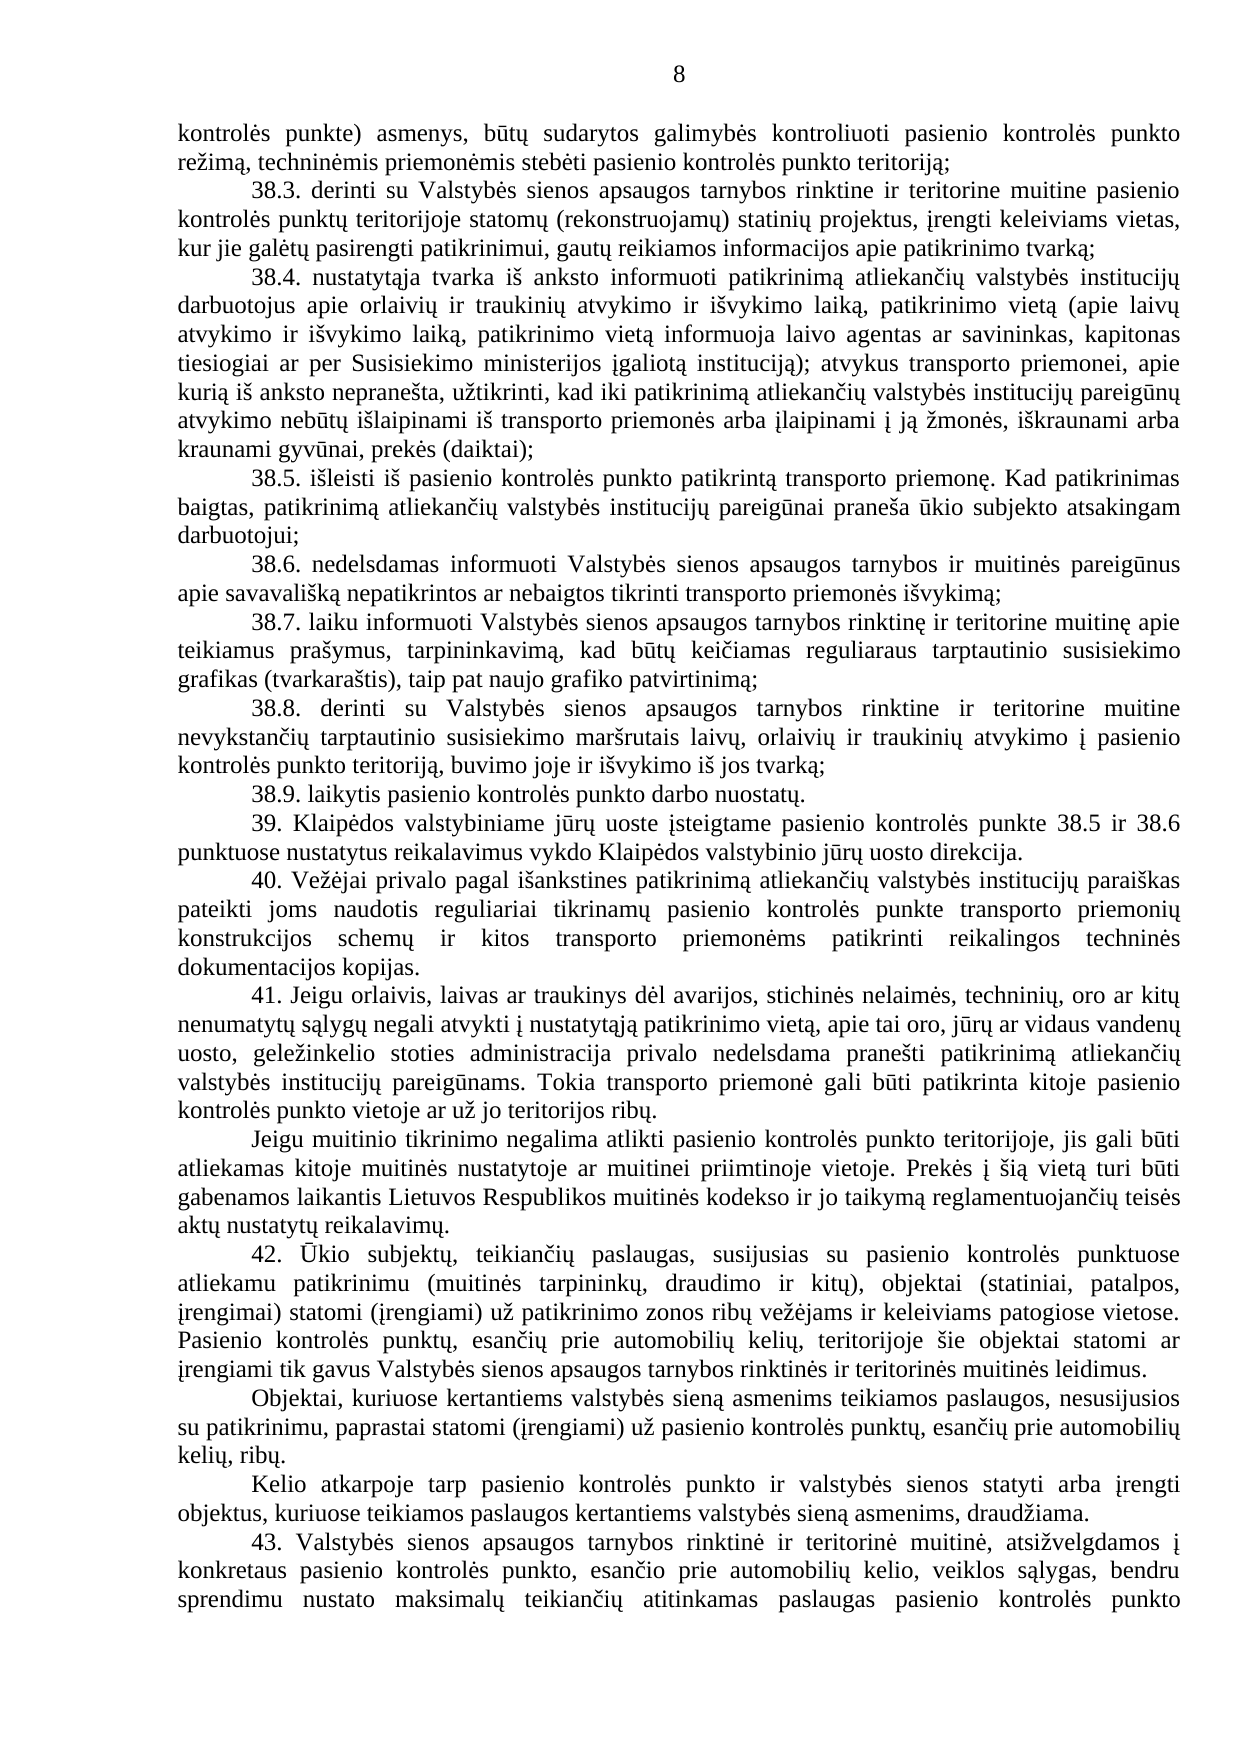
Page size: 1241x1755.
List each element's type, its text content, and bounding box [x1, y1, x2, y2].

text 41. Jeigu orlaivis, laivas ar traukinys dėl avarijos, stichinės nelaimės, techninių, oro ar kitų nenumatytų sąlygų negali atvykti į nustatytąją patikrinimo vietą, apie tai oro, jūrų ar vidaus vandenų uosto, geležinkelio stoties administracija privalo nedelsdama pranešti patikrinimą atliekančių valstybės institucijų pareigūnams. Tokia transporto priemonė gali būti patikrinta kitoje pasienio kontrolės punkto vietoje ar už jo teritorijos ribų. [177, 981, 1181, 1124]
text Kelio atkarpoje tarp pasienio kontrolės punkto ir valstybės sienos statyti arba įrengti objektus, kuriuose teikiamos paslaugos kertantiems valstybės sieną asmenims, draudžiama. [177, 1469, 1181, 1527]
text 38.5. išleisti iš pasienio kontrolės punkto patikrintą transporto priemonę. Kad patikrinimas baigtas, patikrinimą atliekančių valstybės institucijų pareigūnai praneša ūkio subjekto atsakingam darbuotojui; [177, 463, 1181, 549]
text Objektai, kuriuose kertantiems valstybės sieną asmenims teikiamos paslaugos, nesusijusios su patikrinimu, paprastai statomi (įrengiami) už pasienio kontrolės punktų, esančių prie automobilių kelių, ribų. [177, 1383, 1181, 1469]
text 43. Valstybės sienos apsaugos tarnybos rinktinė ir teritorinė muitinė, atsižvelgdamos į konkretaus pasienio kontrolės punkto, esančio prie automobilių kelio, veiklos sąlygas, bendru sprendimu nustato maksimalų teikiančių atitinkamas paslaugas pasienio kontrolės punkto [177, 1527, 1181, 1613]
text 38.9. laikytis pasienio kontrolės punkto darbo nuostatų. [177, 779, 1181, 808]
text 42. Ūkio subjektų, teikiančių paslaugas, susijusias su pasienio kontrolės punktuose atliekamu patikrinimu (muitinės tarpininkų, draudimo ir kitų), objektai (statiniai, patalpos, įrengimai) statomi (įrengiami) už patikrinimo zonos ribų vežėjams ir keleiviams patogiose vietose. Pasienio kontrolės punktų, esančių prie automobilių kelių, teritorijoje šie objektai statomi ar įrengiami tik gavus Valstybės sienos apsaugos tarnybos rinktinės ir teritorinės muitinės leidimus. [177, 1239, 1181, 1383]
text 38.3. derinti su Valstybės sienos apsaugos tarnybos rinktine ir teritorine muitine pasienio kontrolės punktų teritorijoje statomų (rekonstruojamų) statinių projektus, įrengti keleiviams vietas, kur jie galėtų pasirengti patikrinimui, gautų reikiamos informacijos apie patikrinimo tvarką; [177, 176, 1181, 262]
text 38.4. nustatytąja tvarka iš anksto informuoti patikrinimą atliekančių valstybės institucijų darbuotojus apie orlaivių ir traukinių atvykimo ir išvykimo laiką, patikrinimo vietą (apie laivų atvykimo ir išvykimo laiką, patikrinimo vietą informuoja laivo agentas ar savininkas, kapitonas tiesiogiai ar per Susisiekimo ministerijos įgaliotą instituciją); atvykus transporto priemonei, apie kurią iš anksto nepranešta, užtikrinti, kad iki patikrinimą atliekančių valstybės institucijų pareigūnų atvykimo nebūtų išlaipinami iš transporto priemonės arba įlaipinami į ją žmonės, iškraunami arba kraunami gyvūnai, prekės (daiktai); [177, 262, 1181, 463]
text 38.6. nedelsdamas informuoti Valstybės sienos apsaugos tarnybos ir muitinės pareigūnus apie savavališką nepatikrintos ar nebaigtos tikrinti transporto priemonės išvykimą; [177, 549, 1181, 607]
text kontrolės punkte) asmenys, būtų sudarytos galimybės kontroliuoti pasienio kontrolės punkto režimą, techninėmis priemonėmis stebėti pasienio kontrolės punkto teritoriją; [177, 118, 1181, 176]
text 38.7. laiku informuoti Valstybės sienos apsaugos tarnybos rinktinę ir teritorine muitinę apie teikiamus prašymus, tarpininkavimą, kad būtų keičiamas reguliaraus tarptautinio susisiekimo grafikas (tvarkaraštis), taip pat naujo grafiko patvirtinimą; [177, 607, 1181, 693]
text Jeigu muitinio tikrinimo negalima atlikti pasienio kontrolės punkto teritorijoje, jis gali būti atliekamas kitoje muitinės nustatytoje ar muitinei priimtinoje vietoje. Prekės į šią vietą turi būti gabenamos laikantis Lietuvos Respublikos muitinės kodekso ir jo taikymą reglamentuojančių teisės aktų nustatytų reikalavimų. [177, 1124, 1181, 1239]
text 39. Klaipėdos valstybiniame jūrų uoste įsteigtame pasienio kontrolės punkte 38.5 ir 38.6 punktuose nustatytus reikalavimus vykdo Klaipėdos valstybinio jūrų uosto direkcija. [177, 808, 1181, 866]
text 40. Vežėjai privalo pagal išankstines patikrinimą atliekančių valstybės institucijų paraiškas pateikti joms naudotis reguliariai tikrinamų pasienio kontrolės punkte transporto priemonių konstrukcijos schemų ir kitos transporto priemonėms patikrinti reikalingos techninės dokumentacijos kopijas. [177, 866, 1181, 981]
text 38.8. derinti su Valstybės sienos apsaugos tarnybos rinktine ir teritorine muitine nevykstančių tarptautinio susisiekimo maršrutais laivų, orlaivių ir traukinių atvykimo į pasienio kontrolės punkto teritoriją, buvimo joje ir išvykimo iš jos tvarką; [177, 693, 1181, 779]
